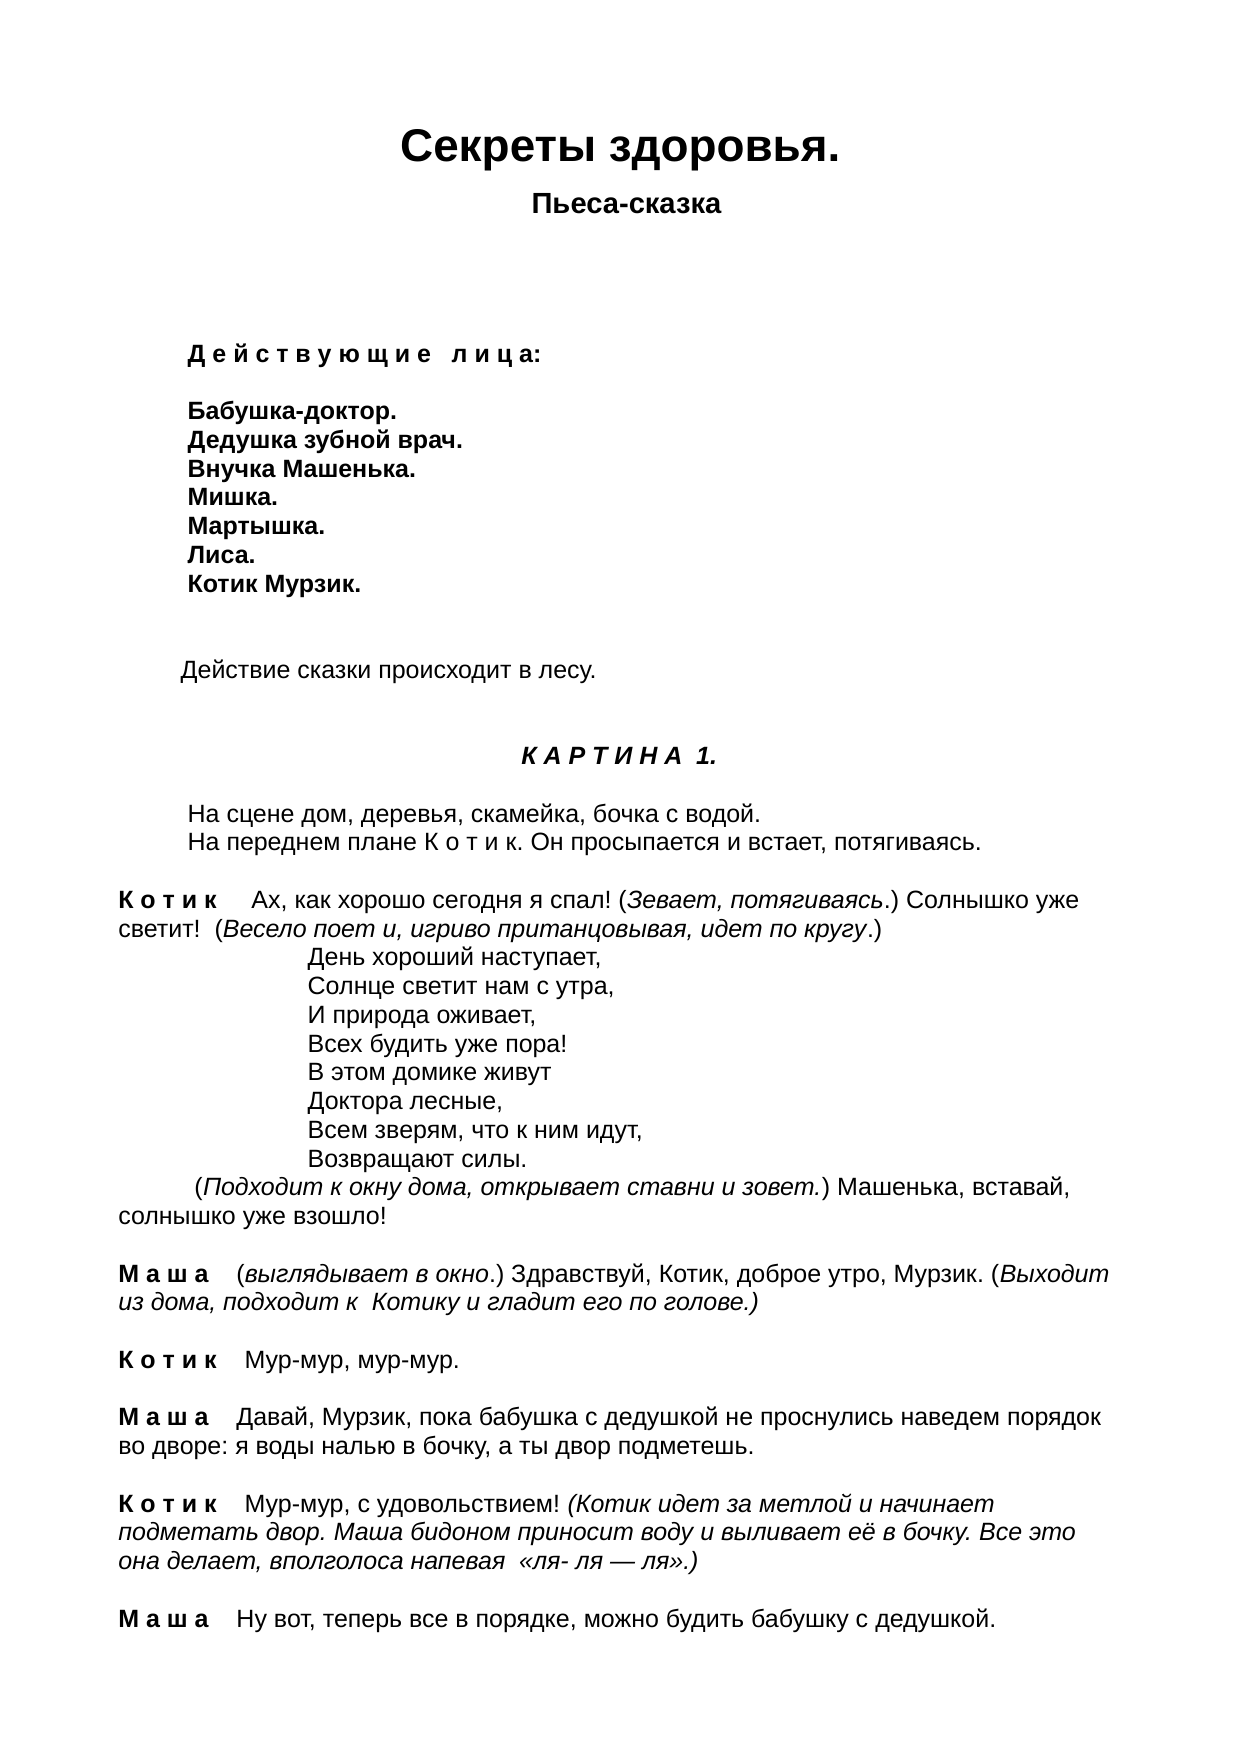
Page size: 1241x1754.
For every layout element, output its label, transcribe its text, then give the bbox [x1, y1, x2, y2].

text Лиса. [118, 540, 1122, 568]
text М а ш а (выглядывает в окно.) Здравствуй, Котик, доброе утро, Мурзик. (Выходит из дома, подходит к Котику и гладит его по голове.) [118, 1258, 1122, 1316]
text Внучка Машенька. [118, 453, 1122, 482]
text Мишка. [118, 482, 1122, 511]
text И природа оживает, [118, 1000, 1122, 1028]
text М а ш а Давай, Мурзик, пока бабушка с дедушкой не проснулись наведем порядок во дворе: я воды налью в бочку, а ты двор подметешь. [118, 1402, 1122, 1460]
text К о т и к Мур-мур, с удовольствием! (Котик идет за метлой и начинает подметать двор. Маша бидоном приносит воду и выливает её в бочку. Все это она делает, вполголоса напевая «ля- ля — ля».) [118, 1488, 1122, 1575]
text К о т и к Ах, как хорошо сегодня я спал! (Зевает, потягиваясь.) Солнышко уже светит! (Весело поет и, игриво пританцовывая, идет по кругу.) [118, 885, 1122, 942]
text Д е й с т в у ю щ и е л и ц а: [118, 338, 1122, 367]
text Возвращают силы. [118, 1143, 1122, 1172]
text Мартышка. [118, 511, 1122, 540]
text Всем зверям, что к ним идут, [118, 1115, 1122, 1143]
text Котик Мурзик. [118, 568, 1122, 597]
text Солнце светит нам с утра, [118, 971, 1122, 1000]
text Бабушка-доктор. [118, 396, 1122, 425]
text К о т и к Мур-мур, мур-мур. [118, 1345, 1122, 1373]
text В этом домике живут [118, 1057, 1122, 1086]
text Дедушка зубной врач. [118, 425, 1122, 453]
text День хороший наступает, [118, 942, 1122, 971]
text М а ш а Ну вот, теперь все в порядке, можно будить бабушку с дедушкой. [118, 1603, 1122, 1632]
text На переднем плане К о т и к. Он просыпается и встает, потягиваясь. [118, 827, 1122, 856]
text К А Р Т И Н А 1. [118, 741, 1122, 770]
text На сцене дом, деревья, скамейка, бочка с водой. [118, 798, 1122, 827]
text (Подходит к окну дома, открывает ставни и зовет.) Машенька, вставай, солнышко уже взошло! [118, 1172, 1122, 1230]
text Доктора лесные, [118, 1086, 1122, 1115]
text Действие сказки происходит в лесу. [118, 655, 1122, 683]
text Всех будить уже пора! [118, 1028, 1122, 1057]
text Секреты здоровья. [118, 118, 1122, 171]
text Пьеса-сказка [118, 171, 1122, 223]
